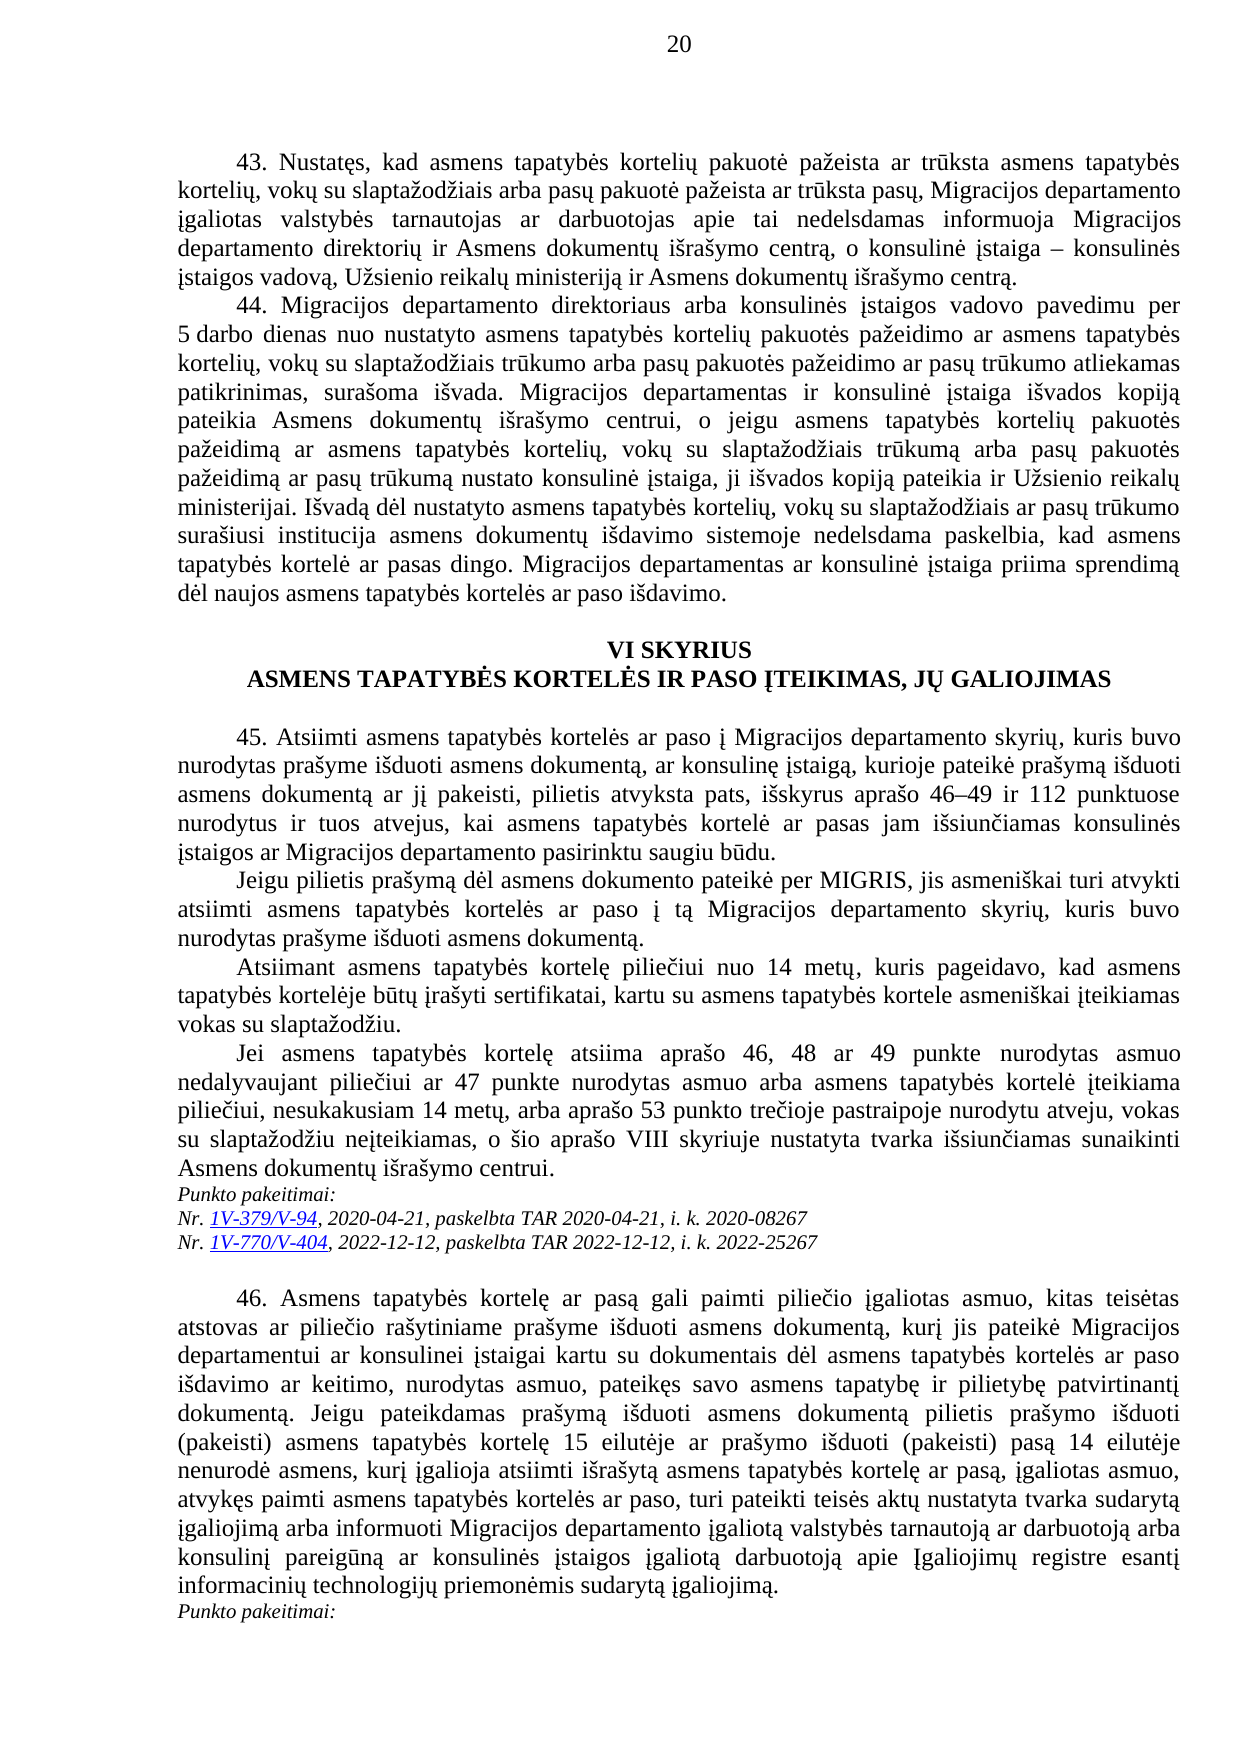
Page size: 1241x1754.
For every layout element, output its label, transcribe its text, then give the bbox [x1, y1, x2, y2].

text 44. Migracijos departamento direktoriaus arba konsulinės įstaigos vadovo pavedimu per 5 darbo dienas nuo nustatyto asmens tapatybės kortelių pakuotės pažeidimo ar asmens tapatybės kortelių, vokų su slaptažodžiais trūkumo arba pasų pakuotės pažeidimo ar pasų trūkumo atliekamas patikrinimas, surašoma išvada. Migracijos departamentas ir konsulinė įstaiga išvados kopiją pateikia Asmens dokumentų išrašymo centrui, o jeigu asmens tapatybės kortelių pakuotės pažeidimą ar asmens tapatybės kortelių, vokų su slaptažodžiais trūkumą arba pasų pakuotės pažeidimą ar pasų trūkumą nustato konsulinė įstaiga, ji išvados kopiją pateikia ir Užsienio reikalų ministerijai. Išvadą dėl nustatyto asmens tapatybės kortelių, vokų su slaptažodžiais ar pasų trūkumo surašiusi institucija asmens dokumentų išdavimo sistemoje nedelsdama paskelbia, kad asmens tapatybės kortelė ar pasas dingo. Migracijos departamentas ar konsulinė įstaiga priima sprendimą dėl naujos asmens tapatybės kortelės ar paso išdavimo. [177, 291, 1181, 607]
text Punkto pakeitimai: [177, 1182, 1181, 1206]
text 43. Nustatęs, kad asmens tapatybės kortelių pakuotė pažeista ar trūksta asmens tapatybės kortelių, vokų su slaptažodžiais arba pasų pakuotė pažeista ar trūksta pasų, Migracijos departamento įgaliotas valstybės tarnautojas ar darbuotojas apie tai nedelsdamas informuoja Migracijos departamento direktorių ir Asmens dokumentų išrašymo centrą, o konsulinė įstaiga – konsulinės įstaigos vadovą, Užsienio reikalų ministeriją ir Asmens dokumentų išrašymo centrą. [177, 147, 1181, 291]
text Jeigu pilietis prašymą dėl asmens dokumento pateikė per MIGRIS, jis asmeniškai turi atvykti atsiimti asmens tapatybės kortelės ar paso į tą Migracijos departamento skyrių, kuris buvo nurodytas prašyme išduoti asmens dokumentą. [177, 866, 1181, 952]
text Nr. 1V-770/V-404, 2022-12-12, paskelbta TAR 2022-12-12, i. k. 2022-25267 [177, 1230, 1181, 1254]
text Atsiimant asmens tapatybės kortelę piliečiui nuo 14 metų, kuris pageidavo, kad asmens tapatybės kortelėje būtų įrašyti sertifikatai, kartu su asmens tapatybės kortele asmeniškai įteikiamas vokas su slaptažodžiu. [177, 952, 1181, 1038]
text 46. Asmens tapatybės kortelę ar pasą gali paimti piliečio įgaliotas asmuo, kitas teisėtas atstovas ar piliečio rašytiniame prašyme išduoti asmens dokumentą, kurį jis pateikė Migracijos departamentui ar konsulinei įstaigai kartu su dokumentais dėl asmens tapatybės kortelės ar paso išdavimo ar keitimo, nurodytas asmuo, pateikęs savo asmens tapatybę ir pilietybę patvirtinantį dokumentą. Jeigu pateikdamas prašymą išduoti asmens dokumentą pilietis prašymo išduoti (pakeisti) asmens tapatybės kortelę 15 eilutėje ar prašymo išduoti (pakeisti) pasą 14 eilutėje nenurodė asmens, kurį įgalioja atsiimti išrašytą asmens tapatybės kortelę ar pasą, įgaliotas asmuo, atvykęs paimti asmens tapatybės kortelės ar paso, turi pateikti teisės aktų nustatyta tvarka sudarytą įgaliojimą arba informuoti Migracijos departamento įgaliotą valstybės tarnautoją ar darbuotoją arba konsulinį pareigūną ar konsulinės įstaigos įgaliotą darbuotoją apie Įgaliojimų registre esantį informacinių technologijų priemonėmis sudarytą įgaliojimą. [177, 1283, 1181, 1599]
text ASMENS TAPATYBĖS KORTELĖS IR PASO ĮTEIKIMAS, JŲ GALIOJIMAS [177, 664, 1181, 693]
text vi SKYRIUS [177, 636, 1181, 664]
text Punkto pakeitimai: [177, 1599, 1181, 1623]
text Jei asmens tapatybės kortelę atsiima aprašo 46, 48 ar 49 punkte nurodytas asmuo nedalyvaujant piliečiui ar 47 punkte nurodytas asmuo arba asmens tapatybės kortelė įteikiama piliečiui, nesukakusiam 14 metų, arba aprašo 53 punkto trečioje pastraipoje nurodytu atveju, vokas su slaptažodžiu neįteikiamas, o šio aprašo VIII skyriuje nustatyta tvarka išsiunčiamas sunaikinti Asmens dokumentų išrašymo centrui. [177, 1038, 1181, 1182]
text 45. Atsiimti asmens tapatybės kortelės ar paso į Migracijos departamento skyrių, kuris buvo nurodytas prašyme išduoti asmens dokumentą, ar konsulinę įstaigą, kurioje pateikė prašymą išduoti asmens dokumentą ar jį pakeisti, pilietis atvyksta pats, išskyrus aprašo 46–49 ir 112 punktuose nurodytus ir tuos atvejus, kai asmens tapatybės kortelė ar pasas jam išsiunčiamas konsulinės įstaigos ar Migracijos departamento pasirinktu saugiu būdu. [177, 722, 1181, 866]
text Nr. 1V-379/V-94, 2020-04-21, paskelbta TAR 2020-04-21, i. k. 2020-08267 [177, 1206, 1181, 1230]
